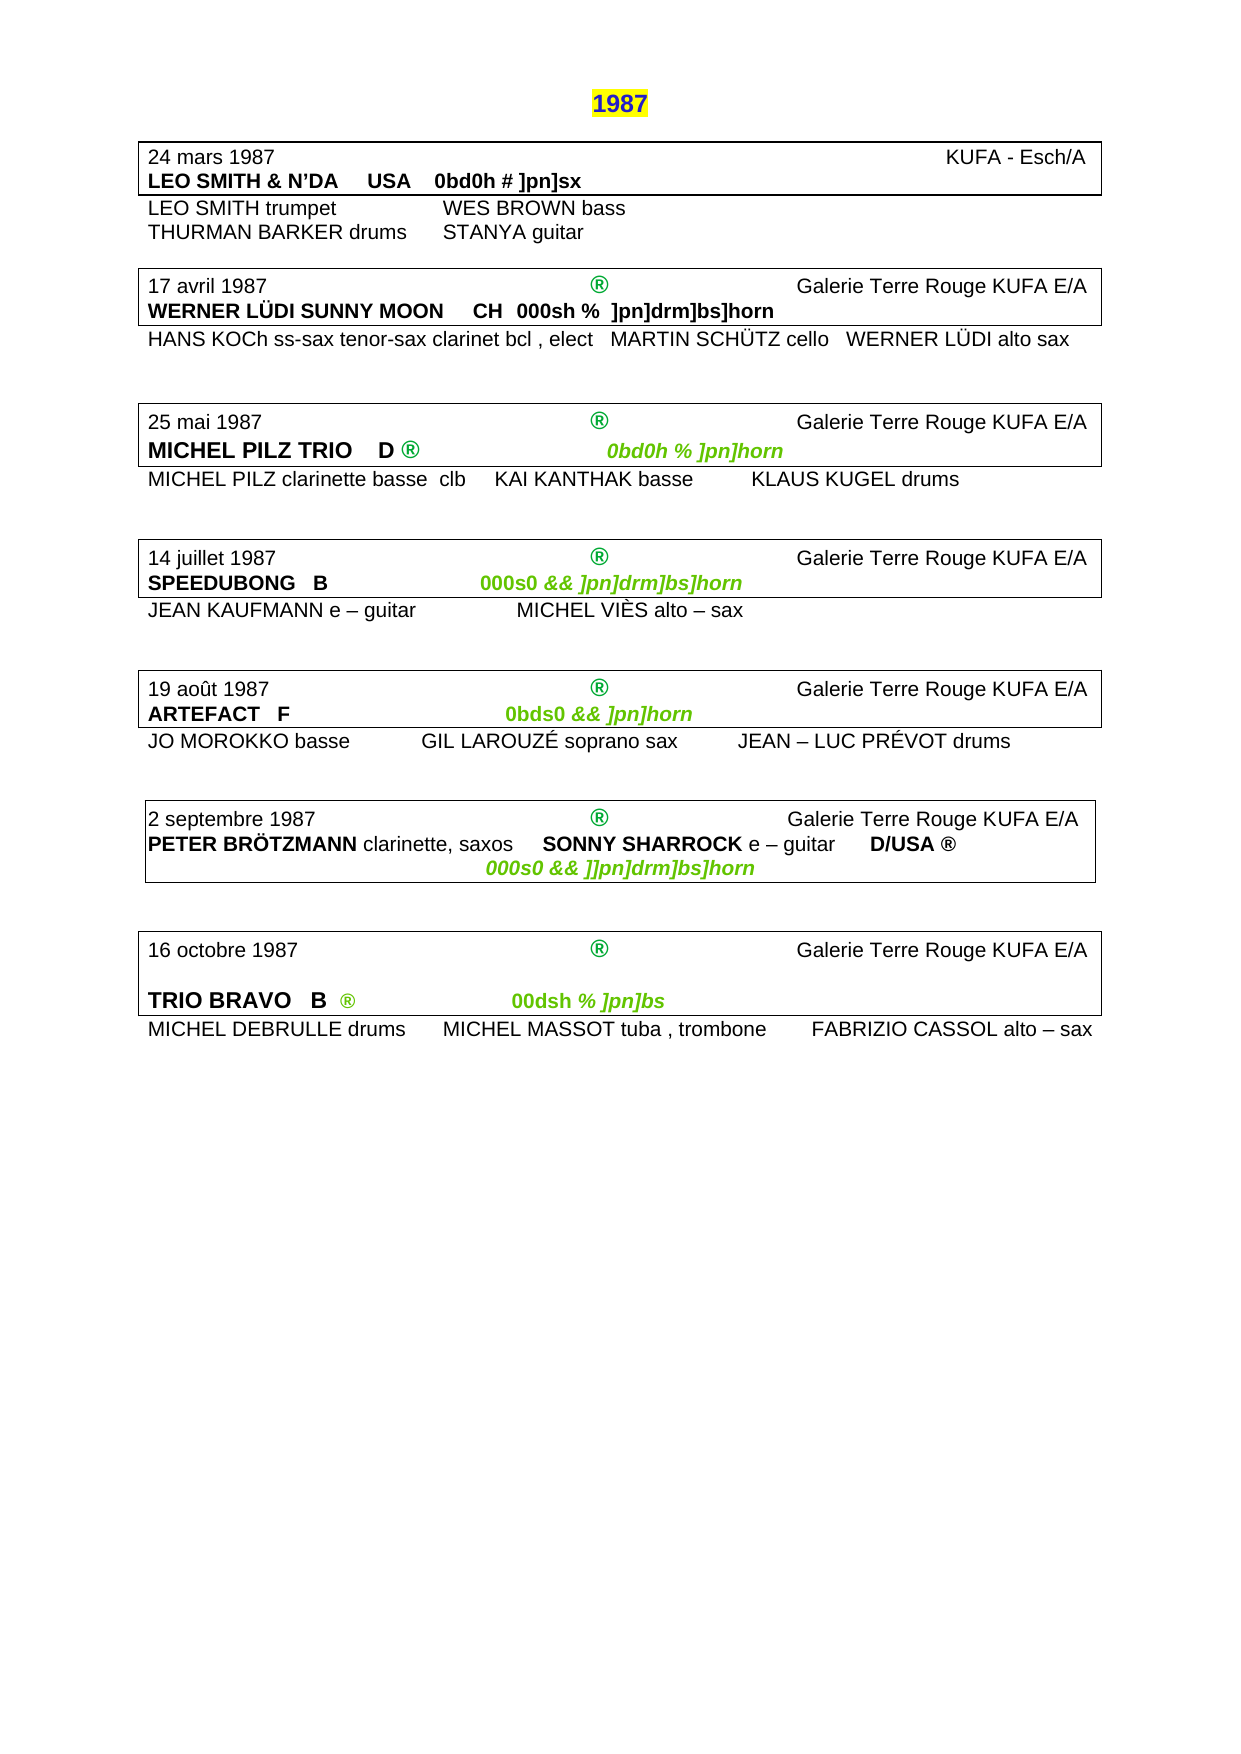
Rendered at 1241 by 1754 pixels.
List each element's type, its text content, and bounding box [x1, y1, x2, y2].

text 000s0 && ]]pn]drm]bs]horn [146, 853, 1095, 882]
text 1987 [148, 89, 1093, 117]
text MICHEL PILZ clarinette basse clb KAI KANTHAK basse KLAUS KUGEL drums [148, 467, 1093, 491]
text 25 mai 1987 ® Galerie Terre Rouge KUFA E/A [139, 404, 1101, 432]
text 17 avril 1987 ® Galerie Terre Rouge KUFA E/A [139, 269, 1101, 296]
subtitle ARTEFACT F 0bds0 && ]pn]horn [139, 698, 1101, 727]
subtitle TRIO BRAVO B ® 00dsh % ]pn]bs [139, 984, 1101, 1015]
text SPEEDUBONG B 000s0 && ]pn]drm]bs]horn [139, 567, 1101, 597]
subtitle WERNER LÜDI SUNNY MOON CH 000sh % ]pn]drm]bs]horn [139, 296, 1101, 325]
text LEO SMITH trumpet WES BROWN bass [148, 196, 1093, 219]
text HANS KOCh ss-sax tenor-sax clarinet bcl , elect MARTIN SCHÜTZ cello WERNER LÜDI alto sax [148, 326, 1093, 350]
subtitle MICHEL PILZ TRIO D ® 0bd0h % ]pn]horn [139, 432, 1101, 466]
text THURMAN BARKER drums STANYA guitar [148, 219, 1093, 243]
text 19 août 1987 ® Galerie Terre Rouge KUFA E/A [139, 671, 1101, 698]
text 24 mars 1987 KUFA - Esch/A [139, 143, 1101, 165]
text 14 juillet 1987 ® Galerie Terre Rouge KUFA E/A [139, 540, 1101, 567]
text JEAN KAUFMANN e – guitar MICHEL VIÈS alto – sax [148, 598, 1093, 622]
text PETER BRÖTZMANN clarinette, saxos SONNY SHARROCK e – guitar D/USA ® [148, 832, 1093, 853]
text JO MOROKKO basse GIL LAROUZÉ soprano sax JEAN – LUC PRÉVOT drums [148, 728, 1093, 752]
text MICHEL DEBRULLE drums MICHEL MASSOT tuba , trombone FABRIZIO CASSOL alto – sax [148, 1016, 1093, 1040]
text 16 octobre 1987 ® Galerie Terre Rouge KUFA E/A [139, 932, 1101, 984]
text 2 septembre 1987 ® Galerie Terre Rouge KUFA E/A [146, 801, 1095, 832]
subtitle LEO SMITH & N’DA USA 0bd0h # ]pn]sx [139, 165, 1101, 194]
